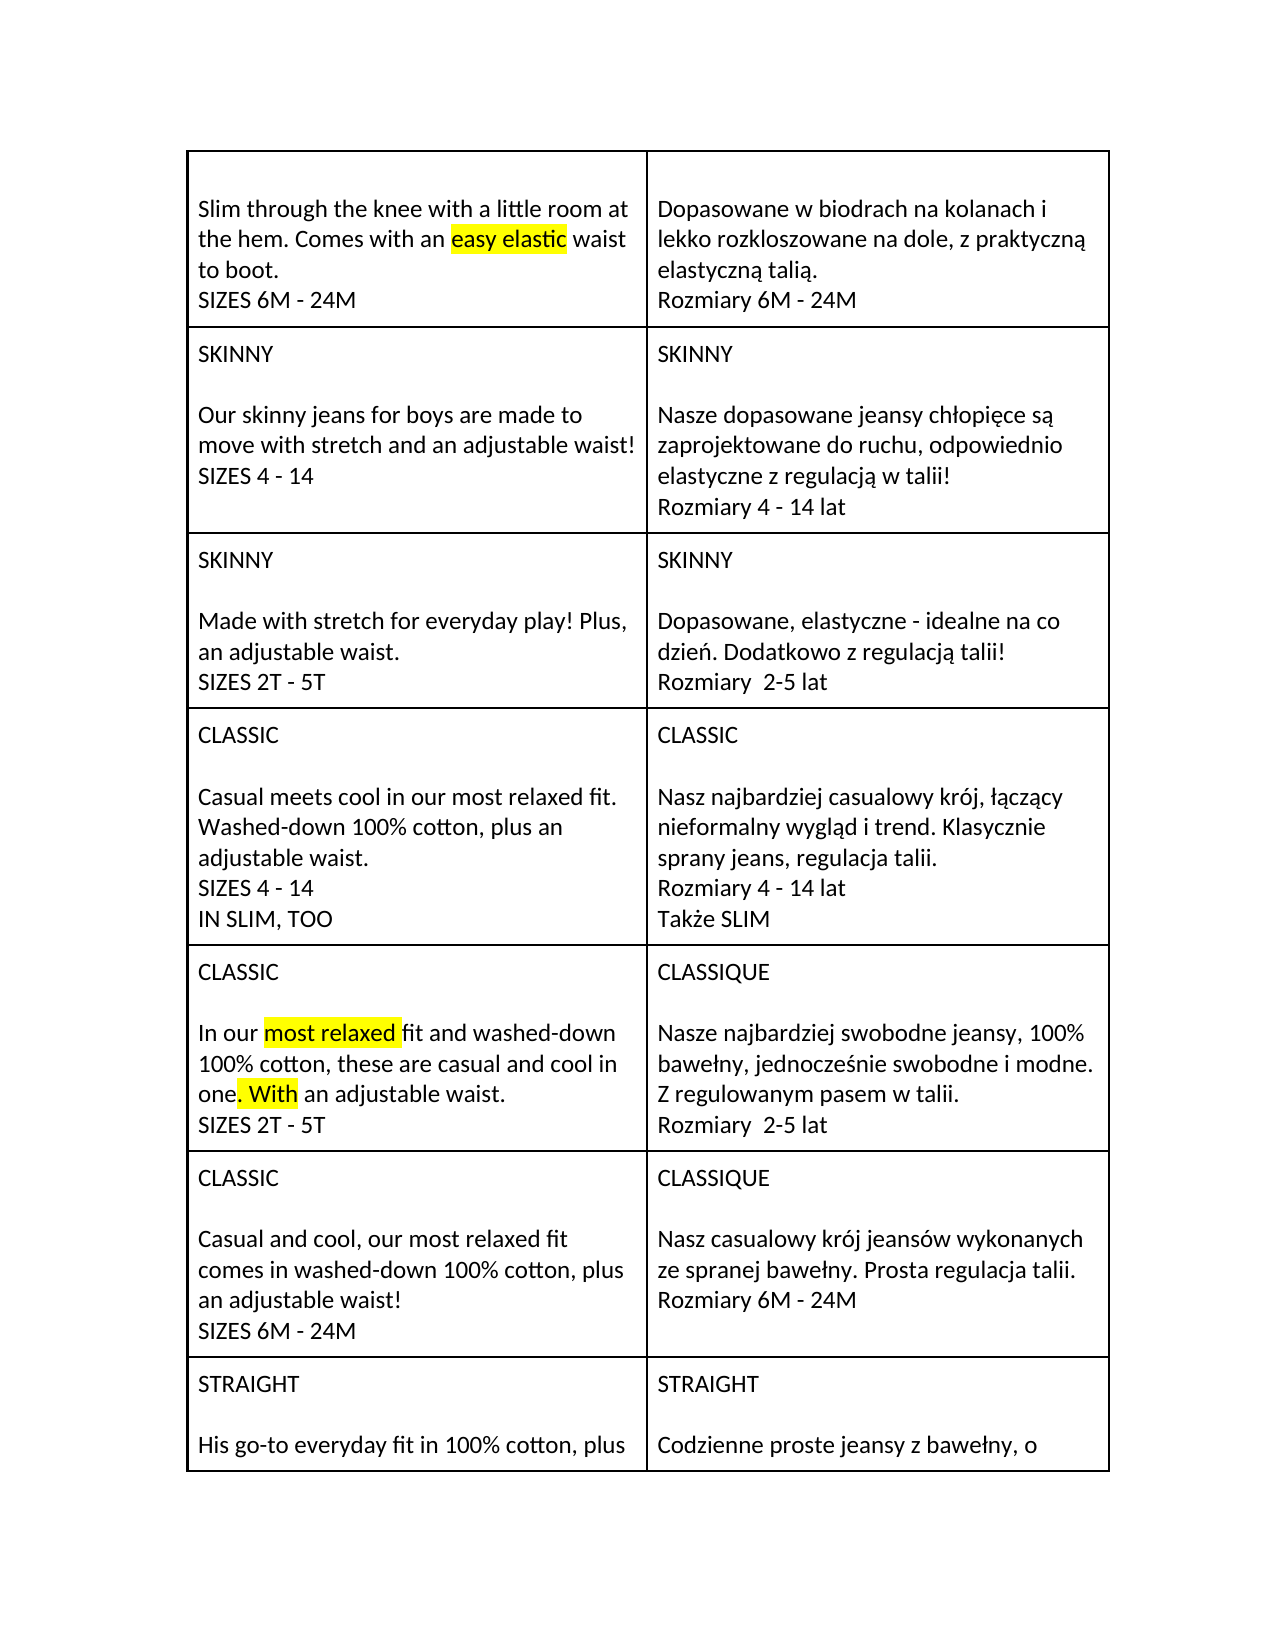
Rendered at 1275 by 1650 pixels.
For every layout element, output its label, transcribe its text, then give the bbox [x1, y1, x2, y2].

table_cell CLASSIQUE Nasze najbardziej swobodne jeansy, 100% bawełny, jednocześnie swobodne i modne. Z regulowanym pasem w talii. Rozmiary 2-5 lat [648, 946, 1108, 1150]
table_cell STRAIGHT Codzienne proste jeansy z bawełny, o [648, 1358, 1108, 1470]
table_cell CLASSIC Nasz najbardziej casualowy krój, łączący nieformalny wygląd i trend. Klasycznie sprany jeans, regulacja talii. Rozmiary 4 - 14 lat Także SLIM [648, 709, 1108, 944]
table_cell Slim through the knee with a little room at the hem. Comes with an easy elastic waist to boot. SIZES 6M - 24M [189, 152, 646, 326]
table_cell STRAIGHT His go-to everyday fit in 100% cotton, plus [189, 1358, 646, 1470]
table_cell Dopasowane w biodrach na kolanach i lekko rozkloszowane na dole, z praktyczną elastyczną talią. Rozmiary 6M - 24M [648, 152, 1108, 326]
table_cell CLASSIC In our most relaxed fit and washed-down 100% cotton, these are casual and cool in one. With an adjustable waist. SIZES 2T - 5T [189, 946, 646, 1150]
table_cell SKINNY Our skinny jeans for boys are made to move with stretch and an adjustable waist! SIZES 4 - 14 [189, 328, 646, 532]
table_cell SKINNY Dopasowane, elastyczne - idealne na co dzień. Dodatkowo z regulacją talii! Rozmiary 2-5 lat [648, 534, 1108, 707]
table_cell CLASSIQUE Nasz casualowy krój jeansów wykonanych ze spranej bawełny. Prosta regulacja talii. Rozmiary 6M - 24M [648, 1152, 1108, 1356]
table_cell CLASSIC Casual meets cool in our most relaxed fit. Washed-down 100% cotton, plus an adjustable waist. SIZES 4 - 14 IN SLIM, TOO [189, 709, 646, 944]
table_cell SKINNY Nasze dopasowane jeansy chłopięce są zaprojektowane do ruchu, odpowiednio elastyczne z regulacją w talii! Rozmiary 4 - 14 lat [648, 328, 1108, 532]
table_cell CLASSIC Casual and cool, our most relaxed fit comes in washed-down 100% cotton, plus an adjustable waist! SIZES 6M - 24M [189, 1152, 646, 1356]
table_cell SKINNY Made with stretch for everyday play! Plus, an adjustable waist. SIZES 2T - 5T [189, 534, 646, 707]
